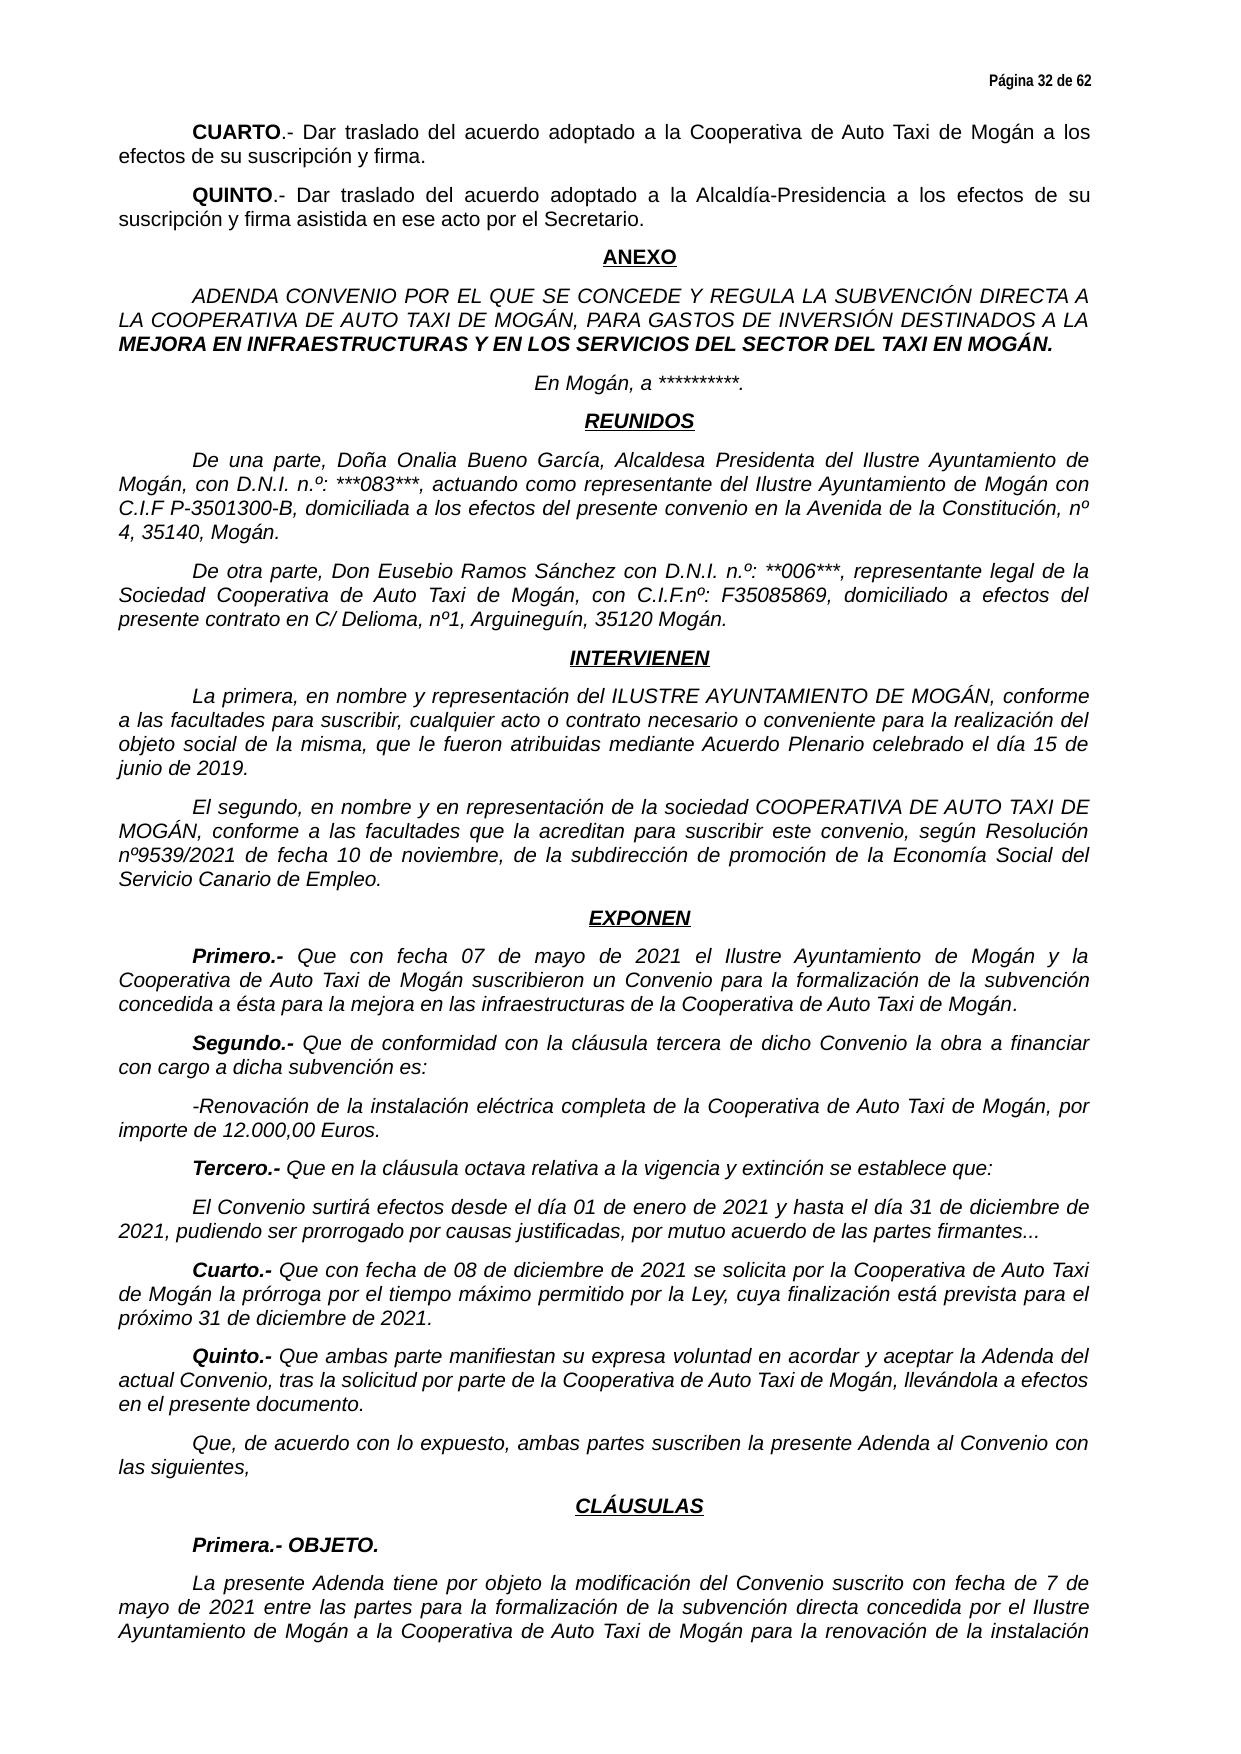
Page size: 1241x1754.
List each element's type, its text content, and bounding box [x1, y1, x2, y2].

text Segundo.- Que de conformidad con la cláusula tercera de dicho Convenio la obra a financiar con cargo a dicha subvención es: [118, 1031, 1092, 1079]
text Cuarto.- Que con fecha de 08 de diciembre de 2021 se solicita por la Cooperativa de Auto Taxi de Mogán la prórroga por el tiempo máximo permitido por la Ley, cuya finalización está prevista para el próximo 31 de diciembre de 2021. [118, 1258, 1092, 1329]
text De una parte, Doña Onalia Bueno García, Alcaldesa Presidenta del Ilustre Ayuntamiento de Mogán, con D.N.I. n.º: ***083***, actuando como representante del Ilustre Ayuntamiento de Mogán con C.I.F P-3501300-B, domiciliada a los efectos del presente convenio en la Avenida de la Constitución, nº 4, 35140, Mogán. [118, 448, 1092, 544]
text Que, de acuerdo con lo expuesto, ambas partes suscriben la presente Adenda al Convenio con las siguientes, [118, 1431, 1092, 1479]
text La presente Adenda tiene por objeto la modificación del Convenio suscrito con fecha de 7 de mayo de 2021 entre las partes para la formalización de la subvención directa concedida por el Ilustre Ayuntamiento de Mogán a la Cooperativa de Auto Taxi de Mogán para la renovación de la instalación [118, 1571, 1092, 1643]
text INTERVIENEN [118, 645, 1092, 669]
text EXPONEN [118, 905, 1092, 929]
text CLÁUSULAS [118, 1494, 1092, 1518]
text La primera, en nombre y representación del ILUSTRE AYUNTAMIENTO DE MOGÁN, conforme a las facultades para suscribir, cualquier acto o contrato necesario o conveniente para la realización del objeto social de la misma, que le fueron atribuidas mediante Acuerdo Plenario celebrado el día 15 de junio de 2019. [118, 684, 1092, 780]
text -Renovación de la instalación eléctrica completa de la Cooperativa de Auto Taxi de Mogán, por importe de 12.000,00 Euros. [118, 1093, 1092, 1141]
text Primera.- OBJETO. [118, 1532, 1092, 1556]
text Tercero.- Que en la cláusula octava relativa a la vigencia y extinción se establece que: [118, 1156, 1092, 1180]
text En Mogán, a **********. [118, 371, 1092, 394]
text ADENDA CONVENIO POR EL QUE SE CONCEDE Y REGULA LA SUBVENCIÓN DIRECTA A LA COOPERATIVA DE AUTO TAXI DE MOGÁN, PARA GASTOS DE INVERSIÓN DESTINADOS A LA MEJORA EN INFRAESTRUCTURAS Y EN LOS SERVICIOS DEL SECTOR DEL TAXI EN MOGÁN. [118, 284, 1092, 356]
text ANEXO [118, 245, 1092, 269]
text QUINTO.- Dar traslado del acuerdo adoptado a la Alcaldía-Presidencia a los efectos de su suscripción y firma asistida en ese acto por el Secretario. [118, 182, 1092, 230]
text De otra parte, Don Eusebio Ramos Sánchez con D.N.I. n.º: **006***, representante legal de la Sociedad Cooperativa de Auto Taxi de Mogán, con C.I.F.nº: F35085869, domiciliado a efectos del presente contrato en C/ Delioma, nº1, Arguineguín, 35120 Mogán. [118, 559, 1092, 631]
text El segundo, en nombre y en representación de la sociedad COOPERATIVA DE AUTO TAXI DE MOGÁN, conforme a las facultades que la acreditan para suscribir este convenio, según Resolución nº9539/2021 de fecha 10 de noviembre, de la subdirección de promoción de la Economía Social del Servicio Canario de Empleo. [118, 795, 1092, 891]
text REUNIDOS [118, 409, 1092, 433]
text El Convenio surtirá efectos desde el día 01 de enero de 2021 y hasta el día 31 de diciembre de 2021, pudiendo ser prorrogado por causas justificadas, por mutuo acuerdo de las partes firmantes... [118, 1195, 1092, 1243]
text Quinto.- Que ambas parte manifiestan su expresa voluntad en acordar y aceptar la Adenda del actual Convenio, tras la solicitud por parte de la Cooperativa de Auto Taxi de Mogán, llevándola a efectos en el presente documento. [118, 1344, 1092, 1416]
text CUARTO.- Dar traslado del acuerdo adoptado a la Cooperativa de Auto Taxi de Mogán a los efectos de su suscripción y firma. [118, 120, 1092, 168]
text Primero.- Que con fecha 07 de mayo de 2021 el Ilustre Ayuntamiento de Mogán y la Cooperativa de Auto Taxi de Mogán suscribieron un Convenio para la formalización de la subvención concedida a ésta para la mejora en las infraestructuras de la Cooperativa de Auto Taxi de Mogán. [118, 944, 1092, 1016]
